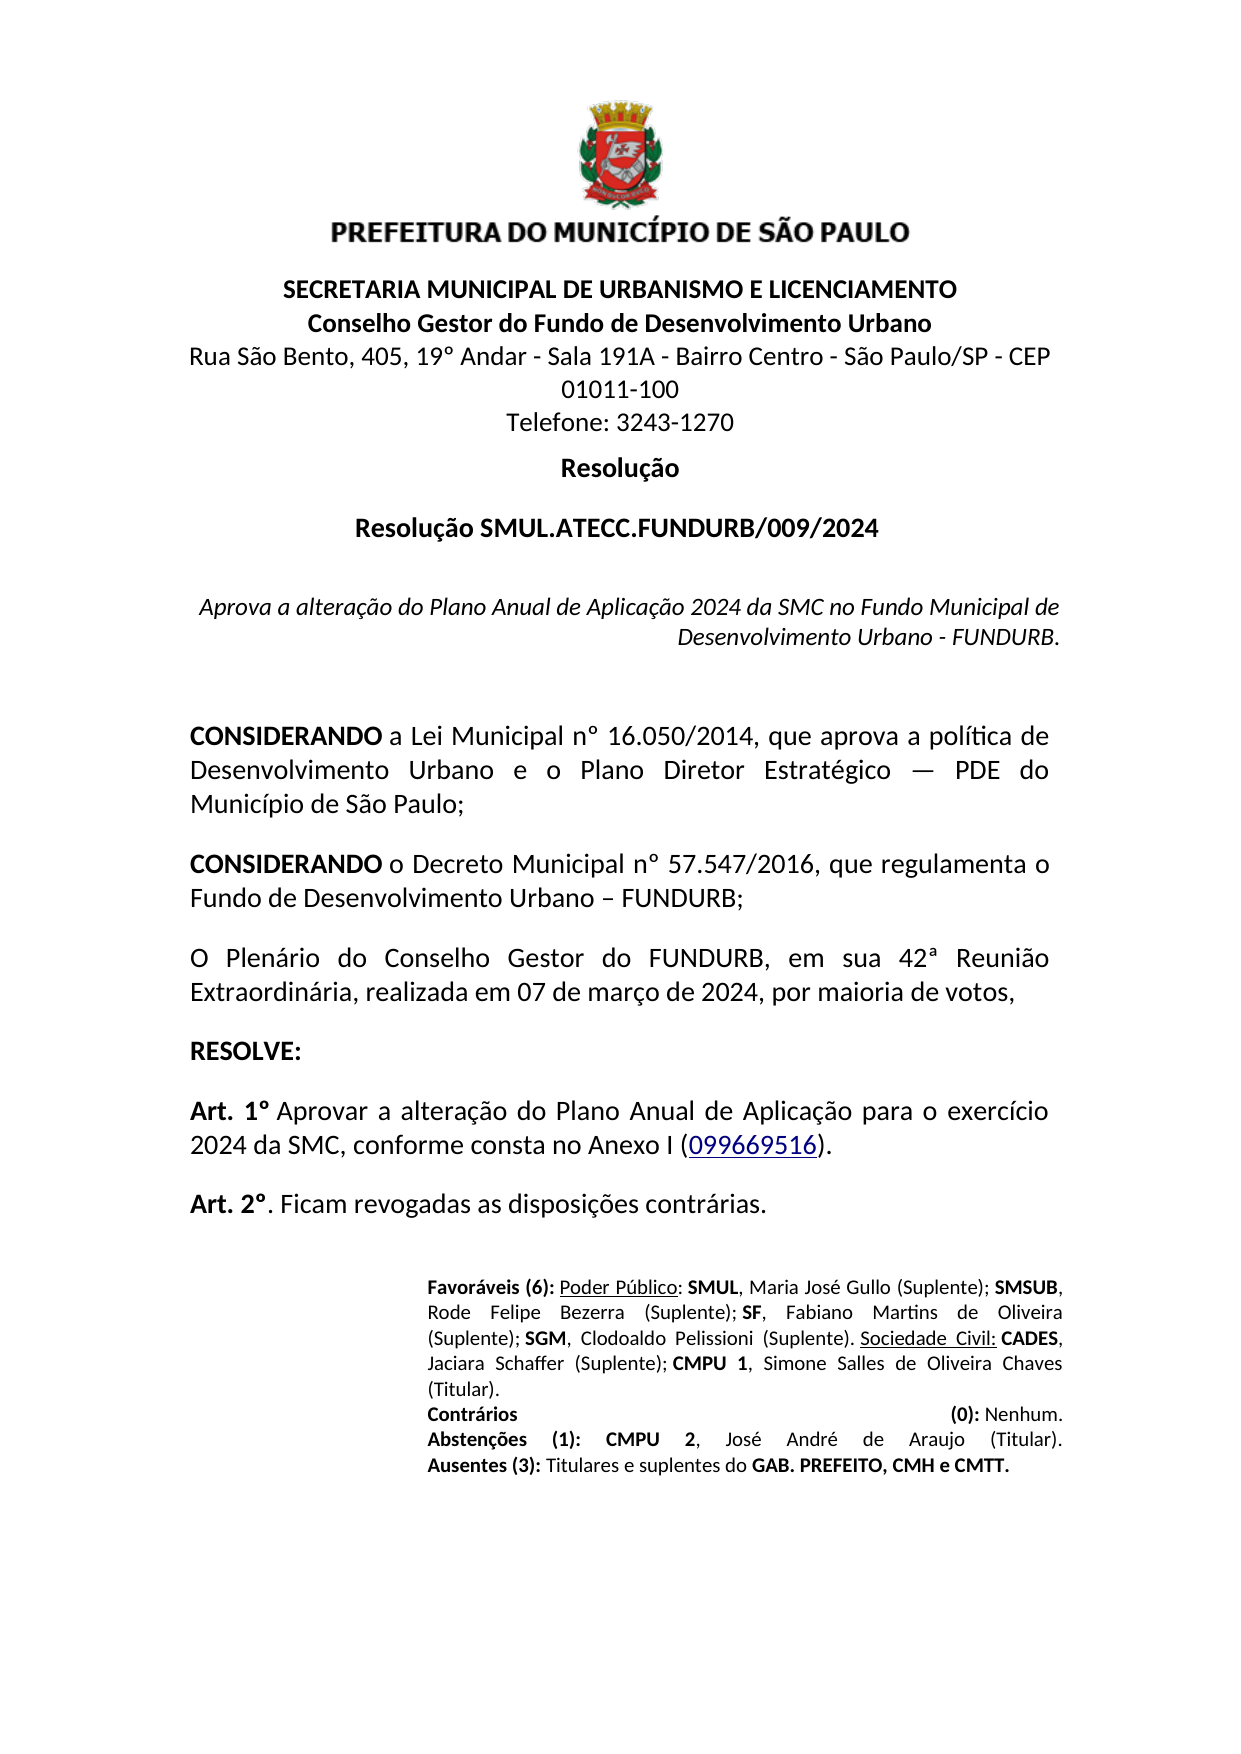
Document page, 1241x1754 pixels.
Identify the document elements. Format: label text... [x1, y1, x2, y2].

text O Plenário do Conselho Gestor do FUNDURB, em sua 42ª Reunião Extraordinária, realizada em 07 de março de 2024, por maioria de votos, [190, 939, 1051, 1008]
text Conselho Gestor do Fundo de Desenvolvimento Urbano [177, 306, 1063, 339]
table_header [177, 1539, 251, 1675]
table_header [254, 1539, 283, 1675]
text RESOLVE: [190, 1033, 1051, 1068]
table_header [868, 1539, 1063, 1675]
table_header [439, 1539, 450, 1675]
table_header [450, 1539, 552, 1675]
text Favoráveis (6): Poder Público: SMUL, Maria José Gullo (Suplente); SMSUB, Rode Felipe Bezerra (Suplente); SF, Fabiano Martins de Oliveira (Suplente); SGM, Clodoaldo Pelissioni (Suplente). Sociedade Civil: CADES, Jaciara Schaffer (Suplente); CMPU 1, Simone Salles de Oliveira Chaves (Titular). Contrários (0): Nenhum. Abstenções (1): CMPU 2, José André de Araujo (Titular). Ausentes (3): Titulares e suplentes do GAB. PREFEITO, CMH e CMTT. [427, 1274, 1063, 1477]
text Art. 1º Aprovar a alteração do Plano Anual de Aplicação para o exercício 2024 da SMC, conforme consta no Anexo I (099669516). [190, 1093, 1051, 1161]
table_header [553, 1539, 656, 1675]
text Resolução SMUL.ATECC.FUNDURB/009/2024 [190, 510, 1051, 578]
table_header [656, 1539, 673, 1675]
table_header [316, 1539, 375, 1675]
text Telefone: 3243-1270 [177, 405, 1063, 438]
text CONSIDERANDO o Decreto Municipal nº 57.547/2016, que regulamenta o Fundo de Desenvolvimento Urbano – FUNDURB; [190, 846, 1051, 914]
table_header [375, 1539, 439, 1675]
text Resolução [190, 450, 1051, 485]
text Rua São Bento, 405, 19º Andar - Sala 191A - Bairro Centro - São Paulo/SP - CEP 01011-100 [177, 339, 1063, 405]
text Aprova a alteração do Plano Anual de Aplicação 2024 da SMC no Fundo Municipal de Desenvolvimento Urbano - FUNDURB. [177, 591, 1063, 652]
text Art. 2º. Ficam revogadas as disposições contrárias. [190, 1186, 1051, 1221]
text SECRETARIA MUNICIPAL DE URBANISMO E LICENCIAMENTO [177, 273, 1063, 306]
table_header [673, 1539, 868, 1675]
text CONSIDERANDO a Lei Municipal nº 16.050/2014, que aprova a política de Desenvolvimento Urbano e o Plano Diretor Estratégico — PDE do Município de São Paulo; [190, 718, 1051, 821]
table_header [283, 1539, 313, 1675]
